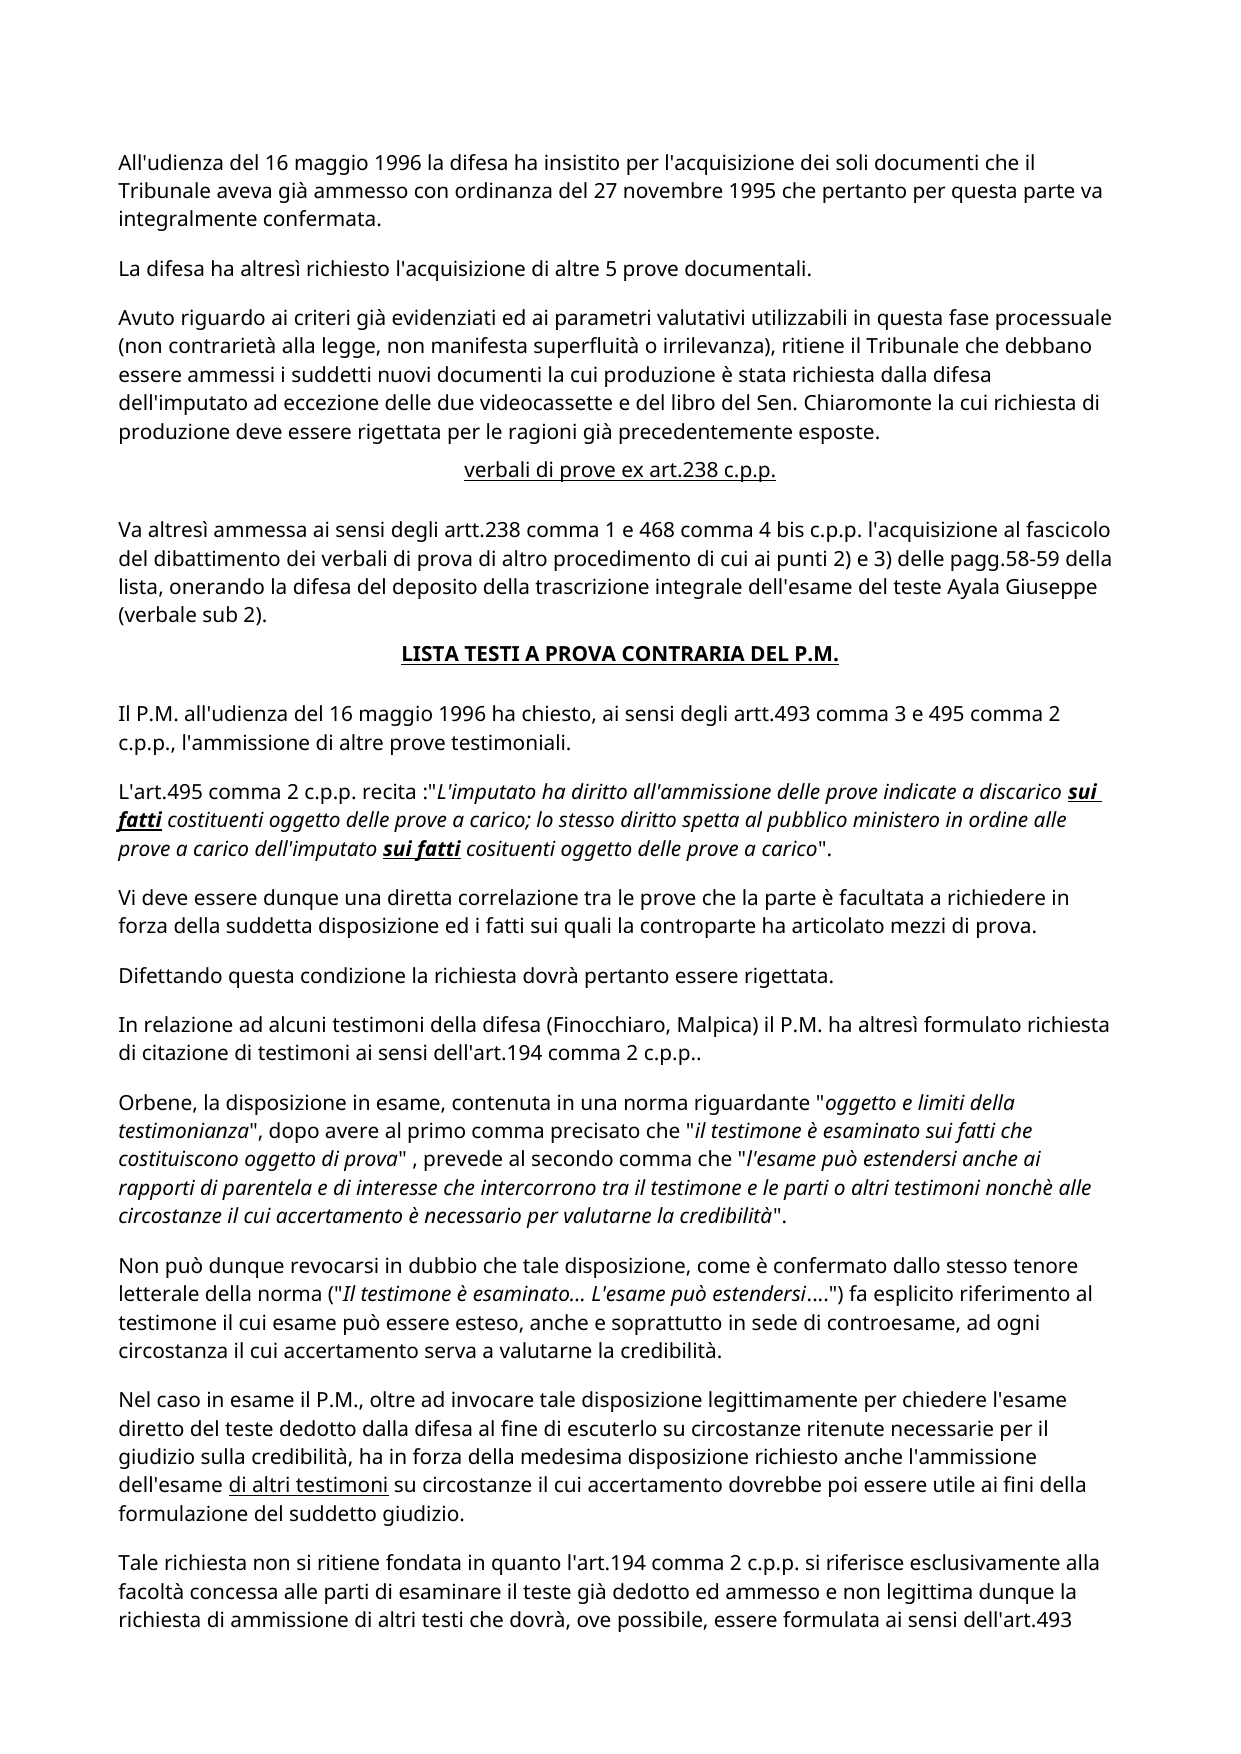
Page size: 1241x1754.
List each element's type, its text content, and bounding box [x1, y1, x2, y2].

text In relazione ad alcuni testimoni della difesa (Finocchiaro, Malpica) il P.M. ha altresì formulato richiesta di citazione di testimoni ai sensi dell'art.194 comma 2 c.p.p.. [118, 1010, 1122, 1067]
text Il P.M. all'udienza del 16 maggio 1996 ha chiesto, ai sensi degli artt.493 comma 3 e 495 comma 2 c.p.p., l'ammissione di altre prove testimoniali. [118, 699, 1122, 756]
text Tale richiesta non si ritiene fondata in quanto l'art.194 comma 2 c.p.p. si riferisce esclusivamente alla facoltà concessa alle parti di esaminare il teste già dedotto ed ammesso e non legittima dunque la richiesta di ammissione di altri testi che dovrà, ove possibile, essere formulata ai sensi dell'art.493 [118, 1548, 1122, 1634]
text Difettando questa condizione la richiesta dovrà pertanto essere rigettata. [118, 961, 1122, 989]
text Non può dunque revocarsi in dubbio che tale disposizione, come è confermato dallo stesso tenore letterale della norma ("Il testimone è esaminato... L'esame può estendersi....") fa esplicito riferimento al testimone il cui esame può essere esteso, anche e soprattutto in sede di controesame, ad ogni circostanza il cui accertamento serva a valutarne la credibilità. [118, 1251, 1122, 1364]
text Va altresì ammessa ai sensi degli artt.238 comma 1 e 468 comma 4 bis c.p.p. l'acquisizione al fascicolo del dibattimento dei verbali di prova di altro procedimento di cui ai punti 2) e 3) delle pagg.58-59 della lista, onerando la difesa del deposito della trascrizione integrale dell'esame del teste Ayala Giuseppe (verbale sub 2). [118, 515, 1122, 629]
text Orbene, la disposizione in esame, contenuta in una norma riguardante "oggetto e limiti della testimonianza", dopo avere al primo comma precisato che "il testimone è esaminato sui fatti che costituiscono oggetto di prova" , prevede al secondo comma che "l'esame può estendersi anche ai rapporti di parentela e di interesse che intercorrono tra il testimone e le parti o altri testimoni nonchè alle circostanze il cui accertamento è necessario per valutarne la credibilità". [118, 1088, 1122, 1230]
text verbali di prove ex art.238 c.p.p. [118, 456, 1122, 484]
text Avuto riguardo ai criteri già evidenziati ed ai parametri valutativi utilizzabili in questa fase processuale (non contrarietà alla legge, non manifesta superfluità o irrilevanza), ritiene il Tribunale che debbano essere ammessi i suddetti nuovi documenti la cui produzione è stata richiesta dalla difesa dell'imputato ad eccezione delle due videocassette e del libro del Sen. Chiaromonte la cui richiesta di produzione deve essere rigettata per le ragioni già precedentemente esposte. [118, 303, 1122, 445]
text Vi deve essere dunque una diretta correlazione tra le prove che la parte è facultata a richiedere in forza della suddetta disposizione ed i fatti sui quali la controparte ha articolato mezzi di prova. [118, 883, 1122, 940]
text All'udienza del 16 maggio 1996 la difesa ha insistito per l'acquisizione dei soli documenti che il Tribunale aveva già ammesso con ordinanza del 27 novembre 1995 che pertanto per questa parte va integralmente confermata. [118, 148, 1122, 233]
text LISTA TESTI A PROVA CONTRARIA DEL P.M. [118, 639, 1122, 668]
text Nel caso in esame il P.M., oltre ad invocare tale disposizione legittimamente per chiedere l'esame diretto del teste dedotto dalla difesa al fine di escuterlo su circostanze ritenute necessarie per il giudizio sulla credibilità, ha in forza della medesima disposizione richiesto anche l'ammissione dell'esame di altri testimoni su circostanze il cui accertamento dovrebbe poi essere utile ai fini della formulazione del suddetto giudizio. [118, 1385, 1122, 1527]
text La difesa ha altresì richiesto l'acquisizione di altre 5 prove documentali. [118, 254, 1122, 282]
text L'art.495 comma 2 c.p.p. recita :"L'imputato ha diritto all'ammissione delle prove indicate a discarico sui fatti costituenti oggetto delle prove a carico; lo stesso diritto spetta al pubblico ministero in ordine alle prove a carico dell'imputato sui fatti cosituenti oggetto delle prove a carico". [118, 777, 1122, 862]
